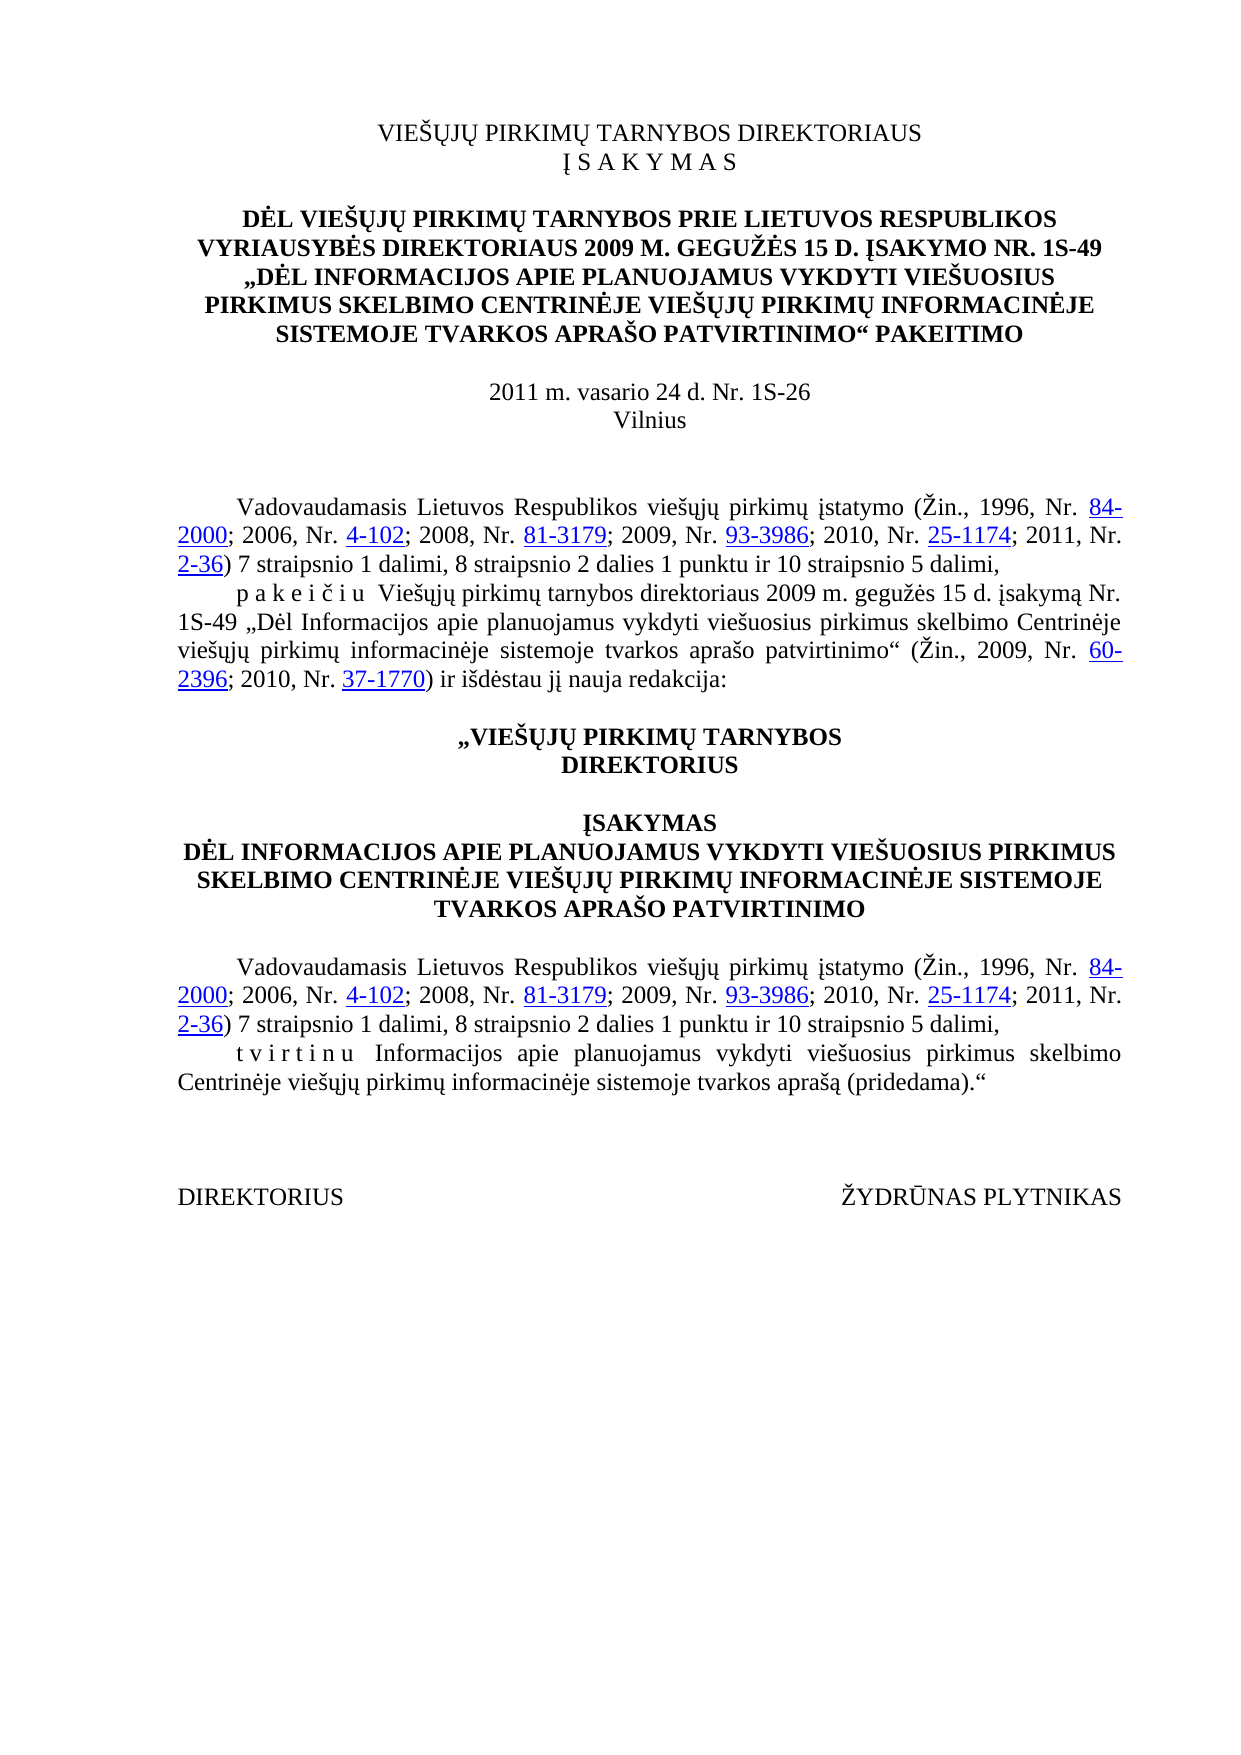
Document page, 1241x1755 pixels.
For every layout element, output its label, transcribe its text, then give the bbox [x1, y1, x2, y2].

text „VIEŠŲJŲ PIRKIMŲ TARNYBOS [177, 722, 1122, 751]
text 2011 m. vasario 24 d. Nr. 1S-26 [177, 377, 1122, 406]
text Vadovaudamasis Lietuvos Respublikos viešųjų pirkimų įstatymo (Žin., 1996, Nr. 84-2000; 2006, Nr. 4-102; 2008, Nr. 81-3179; 2009, Nr. 93-3986; 2010, Nr. 25-1174; 2011, Nr. 2-36) 7 straipsnio 1 dalimi, 8 straipsnio 2 dalies 1 punktu ir 10 straipsnio 5 dalimi, [177, 952, 1122, 1038]
text pakeičiu Viešųjų pirkimų tarnybos direktoriaus 2009 m. gegužės 15 d. įsakymą Nr. 1S-49 „Dėl Informacijos apie planuojamus vykdyti viešuosius pirkimus skelbimo Centrinėje viešųjų pirkimų informacinėje sistemoje tvarkos aprašo patvirtinimo“ (Žin., 2009, Nr. 60-2396; 2010, Nr. 37-1770) ir išdėstau jį nauja redakcija: [177, 578, 1122, 693]
text tvirtinu Informacijos apie planuojamus vykdyti viešuosius pirkimus skelbimo Centrinėje viešųjų pirkimų informacinėje sistemoje tvarkos aprašą (pridedama).“ [177, 1038, 1122, 1096]
text VIEŠŲJŲ PIRKIMŲ TARNYBOS DIREKTORIAUS [177, 118, 1122, 147]
text ĮSAKYMAS [177, 808, 1122, 837]
text DĖL INFORMACIJOS APIE PLANUOJAMUS VYKDYTI VIEŠUOSIUS PIRKIMUS SKELBIMO CENTRINĖJE VIEŠŲJŲ PIRKIMŲ INFORMACINĖJE SISTEMOJE TVARKOS APRAŠO PATVIRTINIMO [177, 837, 1122, 923]
text DIREKTORIUS [177, 751, 1122, 779]
text Direktorius Žydrūnas Plytnikas [177, 1182, 1122, 1211]
text Vadovaudamasis Lietuvos Respublikos viešųjų pirkimų įstatymo (Žin., 1996, Nr. 84-2000; 2006, Nr. 4-102; 2008, Nr. 81-3179; 2009, Nr. 93-3986; 2010, Nr. 25-1174; 2011, Nr. 2-36) 7 straipsnio 1 dalimi, 8 straipsnio 2 dalies 1 punktu ir 10 straipsnio 5 dalimi, [177, 492, 1122, 578]
text ĮSAKYMAS [177, 147, 1122, 176]
text Vilnius [177, 406, 1122, 434]
text DĖL VIEŠŲJŲ PIRKIMŲ TARNYBOS PRIE LIETUVOS RESPUBLIKOS VYRIAUSYBĖS DIREKTORIAUS 2009 M. GEGUŽĖS 15 D. ĮSAKYMO Nr. 1S-49 „DĖL INFORMACIJOS APIE PLANUOJAMUS VYKDYTI VIEŠUOSIUS PIRKIMUS SKELBIMO CENTRINĖJE VIEŠŲJŲ PIRKIMŲ INFORMACINĖJE SISTEMOJE TVARKOS APRAŠO PATVIRTINIMO“ PAKEITIMO [177, 204, 1122, 348]
